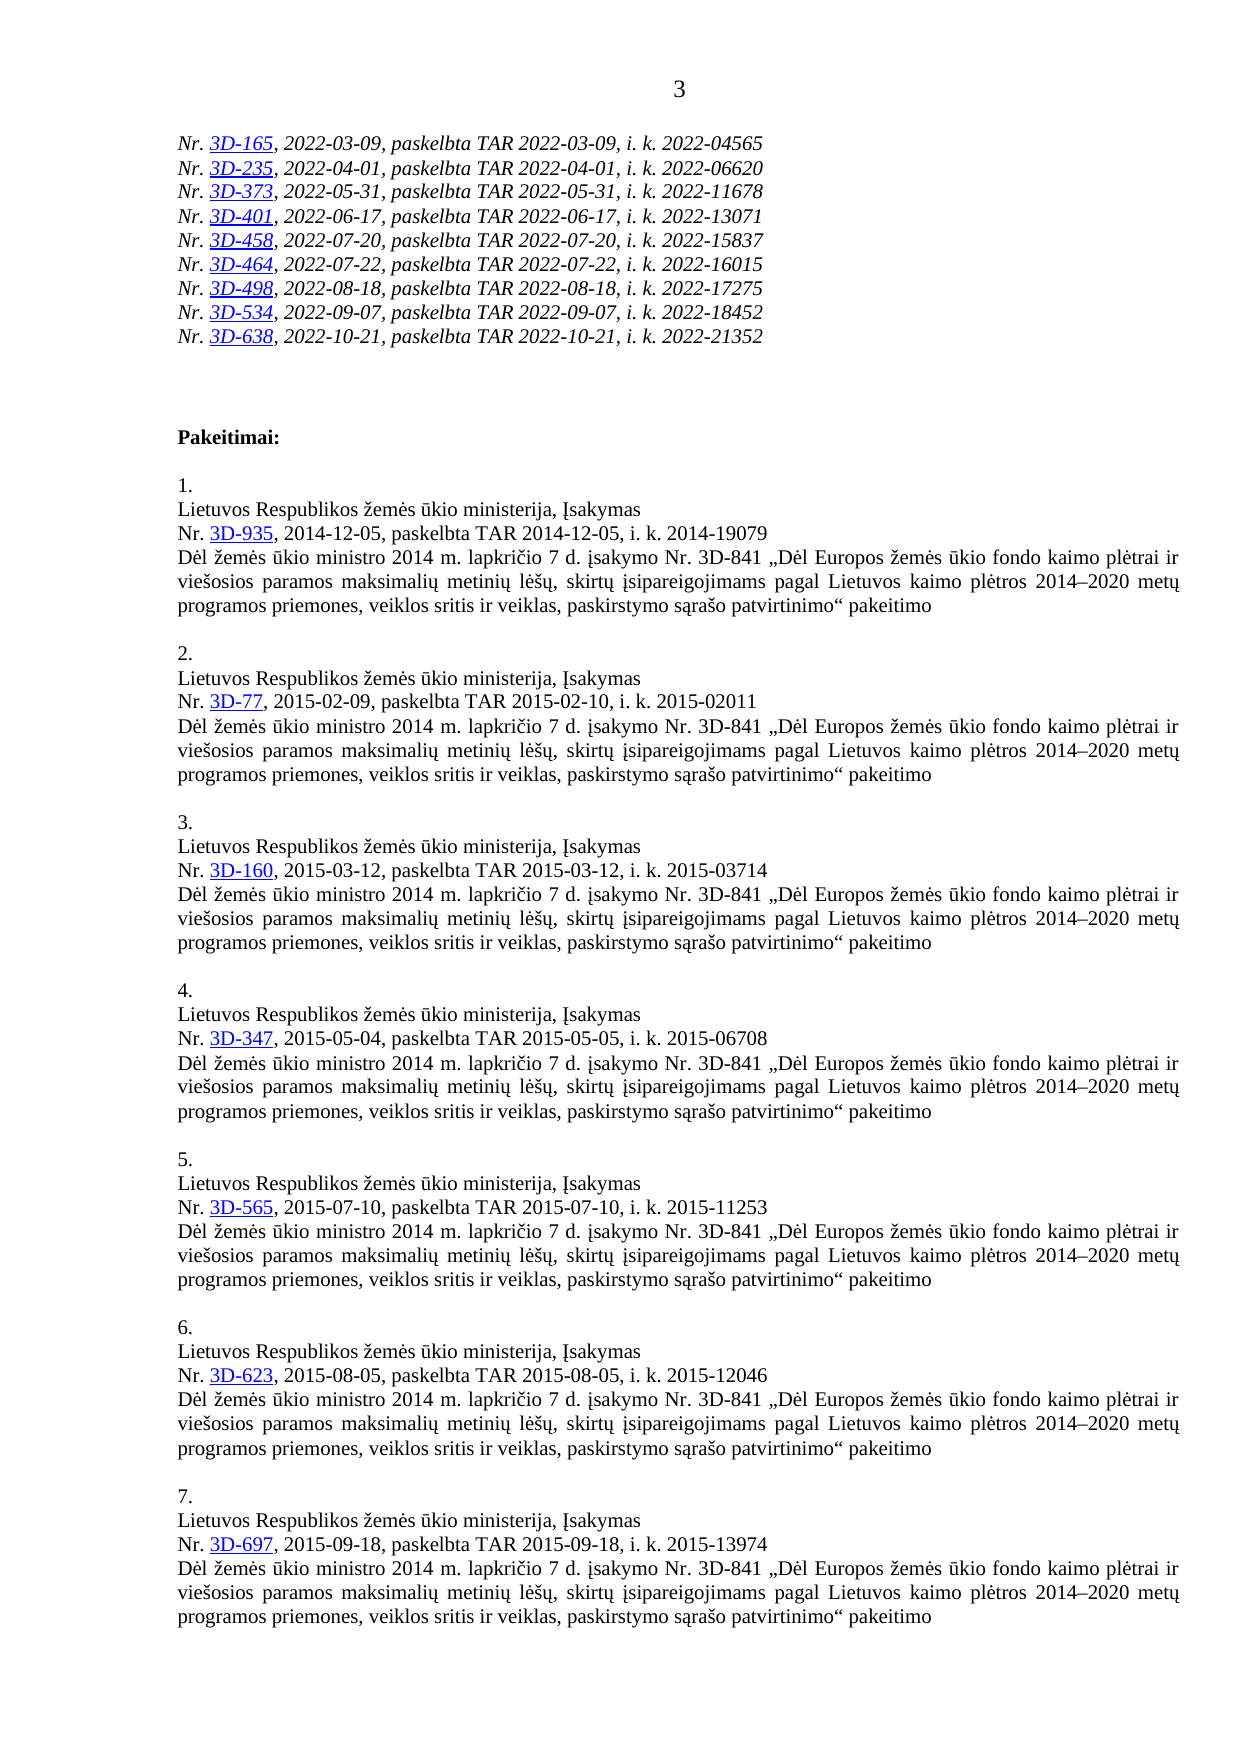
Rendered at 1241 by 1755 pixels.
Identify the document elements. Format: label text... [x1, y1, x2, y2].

text Dėl žemės ūkio ministro 2014 m. lapkričio 7 d. įsakymo Nr. 3D-841 „Dėl Europos žemės ūkio fondo kaimo plėtrai ir viešosios paramos maksimalių metinių lėšų, skirtų įsipareigojimams pagal Lietuvos kaimo plėtros 2014–2020 metų programos priemones, veiklos sritis ir veiklas, paskirstymo sąrašo patvirtinimo“ pakeitimo [177, 1219, 1181, 1291]
text Lietuvos Respublikos žemės ūkio ministerija, Įsakymas [177, 1339, 1181, 1363]
text Nr. 3D-623, 2015-08-05, paskelbta TAR 2015-08-05, i. k. 2015-12046 [177, 1363, 1181, 1387]
text Nr. 3D-77, 2015-02-09, paskelbta TAR 2015-02-10, i. k. 2015-02011 [177, 689, 1181, 713]
text Nr. 3D-565, 2015-07-10, paskelbta TAR 2015-07-10, i. k. 2015-11253 [177, 1195, 1181, 1219]
text Dėl žemės ūkio ministro 2014 m. lapkričio 7 d. įsakymo Nr. 3D-841 „Dėl Europos žemės ūkio fondo kaimo plėtrai ir viešosios paramos maksimalių metinių lėšų, skirtų įsipareigojimams pagal Lietuvos kaimo plėtros 2014–2020 metų programos priemones, veiklos sritis ir veiklas, paskirstymo sąrašo patvirtinimo“ pakeitimo [177, 1387, 1181, 1459]
text Nr. 3D-458, 2022-07-20, paskelbta TAR 2022-07-20, i. k. 2022-15837 [177, 228, 1181, 252]
text 5. [177, 1147, 1181, 1171]
text Nr. 3D-534, 2022-09-07, paskelbta TAR 2022-09-07, i. k. 2022-18452 [177, 300, 1181, 324]
text Nr. 3D-464, 2022-07-22, paskelbta TAR 2022-07-22, i. k. 2022-16015 [177, 252, 1181, 276]
text Lietuvos Respublikos žemės ūkio ministerija, Įsakymas [177, 1171, 1181, 1195]
text 6. [177, 1315, 1181, 1339]
text 2. [177, 641, 1181, 665]
text Nr. 3D-165, 2022-03-09, paskelbta TAR 2022-03-09, i. k. 2022-04565 [177, 131, 1181, 155]
text Dėl žemės ūkio ministro 2014 m. lapkričio 7 d. įsakymo Nr. 3D-841 „Dėl Europos žemės ūkio fondo kaimo plėtrai ir viešosios paramos maksimalių metinių lėšų, skirtų įsipareigojimams pagal Lietuvos kaimo plėtros 2014–2020 metų programos priemones, veiklos sritis ir veiklas, paskirstymo sąrašo patvirtinimo“ pakeitimo [177, 545, 1181, 617]
text Dėl žemės ūkio ministro 2014 m. lapkričio 7 d. įsakymo Nr. 3D-841 „Dėl Europos žemės ūkio fondo kaimo plėtrai ir viešosios paramos maksimalių metinių lėšų, skirtų įsipareigojimams pagal Lietuvos kaimo plėtros 2014–2020 metų programos priemones, veiklos sritis ir veiklas, paskirstymo sąrašo patvirtinimo“ pakeitimo [177, 1556, 1181, 1628]
text Nr. 3D-498, 2022-08-18, paskelbta TAR 2022-08-18, i. k. 2022-17275 [177, 276, 1181, 300]
text Dėl žemės ūkio ministro 2014 m. lapkričio 7 d. įsakymo Nr. 3D-841 „Dėl Europos žemės ūkio fondo kaimo plėtrai ir viešosios paramos maksimalių metinių lėšų, skirtų įsipareigojimams pagal Lietuvos kaimo plėtros 2014–2020 metų programos priemones, veiklos sritis ir veiklas, paskirstymo sąrašo patvirtinimo“ pakeitimo [177, 1050, 1181, 1123]
text Lietuvos Respublikos žemės ūkio ministerija, Įsakymas [177, 497, 1181, 521]
text 3. [177, 810, 1181, 834]
text Dėl žemės ūkio ministro 2014 m. lapkričio 7 d. įsakymo Nr. 3D-841 „Dėl Europos žemės ūkio fondo kaimo plėtrai ir viešosios paramos maksimalių metinių lėšų, skirtų įsipareigojimams pagal Lietuvos kaimo plėtros 2014–2020 metų programos priemones, veiklos sritis ir veiklas, paskirstymo sąrašo patvirtinimo“ pakeitimo [177, 713, 1181, 786]
text 4. [177, 978, 1181, 1002]
text Lietuvos Respublikos žemės ūkio ministerija, Įsakymas [177, 1002, 1181, 1026]
text Pakeitimai: [177, 425, 1181, 449]
text Nr. 3D-401, 2022-06-17, paskelbta TAR 2022-06-17, i. k. 2022-13071 [177, 203, 1181, 228]
text Nr. 3D-347, 2015-05-04, paskelbta TAR 2015-05-05, i. k. 2015-06708 [177, 1026, 1181, 1050]
text Nr. 3D-373, 2022-05-31, paskelbta TAR 2022-05-31, i. k. 2022-11678 [177, 179, 1181, 203]
text 7. [177, 1483, 1181, 1508]
text Nr. 3D-697, 2015-09-18, paskelbta TAR 2015-09-18, i. k. 2015-13974 [177, 1532, 1181, 1556]
text Dėl žemės ūkio ministro 2014 m. lapkričio 7 d. įsakymo Nr. 3D-841 „Dėl Europos žemės ūkio fondo kaimo plėtrai ir viešosios paramos maksimalių metinių lėšų, skirtų įsipareigojimams pagal Lietuvos kaimo plėtros 2014–2020 metų programos priemones, veiklos sritis ir veiklas, paskirstymo sąrašo patvirtinimo“ pakeitimo [177, 882, 1181, 954]
text 1. [177, 473, 1181, 497]
text Nr. 3D-638, 2022-10-21, paskelbta TAR 2022-10-21, i. k. 2022-21352 [177, 324, 1181, 348]
text Nr. 3D-160, 2015-03-12, paskelbta TAR 2015-03-12, i. k. 2015-03714 [177, 858, 1181, 882]
text Lietuvos Respublikos žemės ūkio ministerija, Įsakymas [177, 665, 1181, 689]
text Nr. 3D-235, 2022-04-01, paskelbta TAR 2022-04-01, i. k. 2022-06620 [177, 155, 1181, 179]
text Nr. 3D-935, 2014-12-05, paskelbta TAR 2014-12-05, i. k. 2014-19079 [177, 521, 1181, 545]
text Lietuvos Respublikos žemės ūkio ministerija, Įsakymas [177, 1508, 1181, 1532]
text Lietuvos Respublikos žemės ūkio ministerija, Įsakymas [177, 834, 1181, 858]
